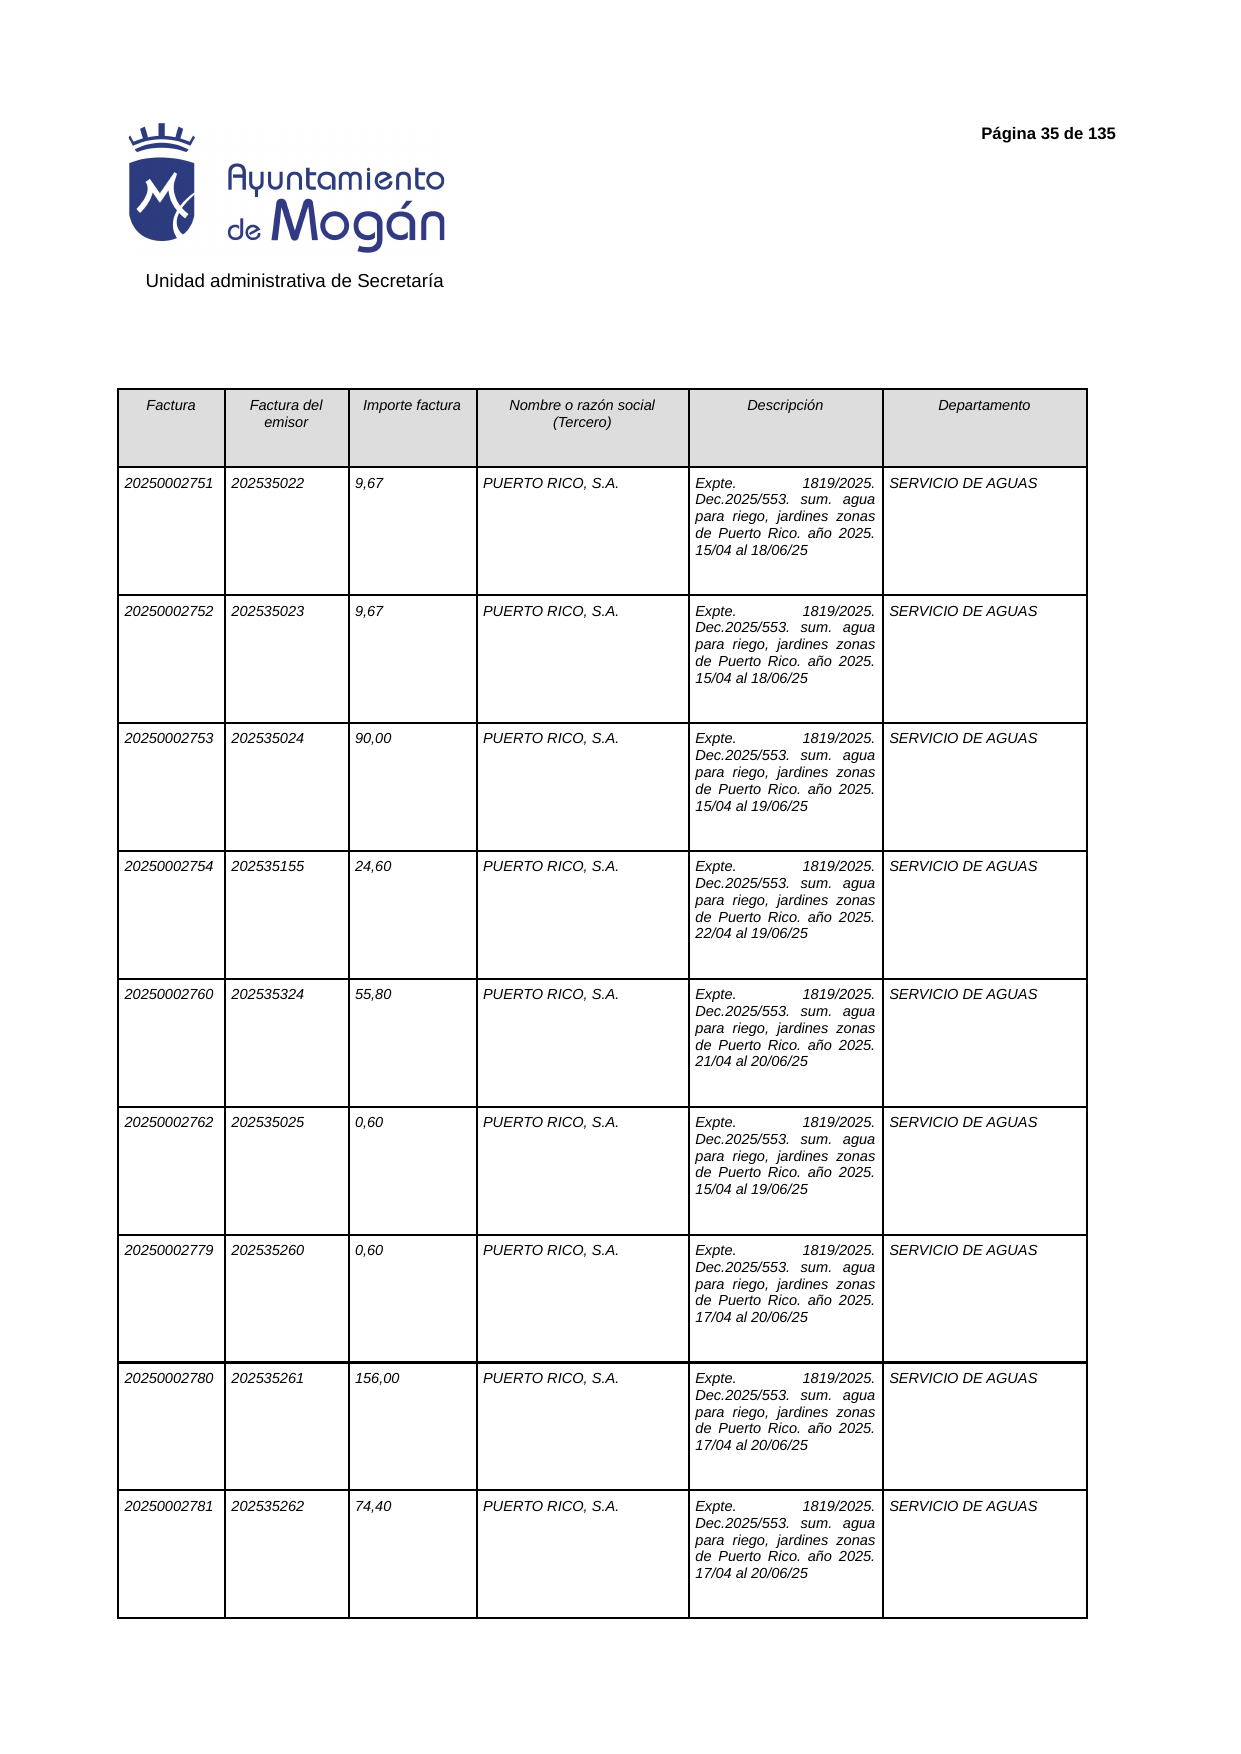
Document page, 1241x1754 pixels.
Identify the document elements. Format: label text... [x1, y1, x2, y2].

table_cell 20250002781 [119, 1491, 224, 1617]
table_header Factura [119, 390, 224, 466]
table_cell SERVICIO DE AGUAS [884, 596, 1086, 722]
table_cell Expte. 1819/2025. Dec.2025/553. sum. agua para riego, jardines zonas de Puerto Rico. año 2025. 17/04 al 20/06/25 [690, 1364, 882, 1489]
table_cell 0,60 [350, 1108, 476, 1233]
table_cell PUERTO RICO, S.A. [478, 1108, 688, 1233]
table_cell SERVICIO DE AGUAS [884, 468, 1086, 594]
table_cell 55,80 [350, 980, 476, 1106]
table_cell 20250002760 [119, 980, 224, 1106]
table_cell Expte. 1819/2025. Dec.2025/553. sum. agua para riego, jardines zonas de Puerto Rico. año 2025. 15/04 al 18/06/25 [690, 596, 882, 722]
table_cell PUERTO RICO, S.A. [478, 468, 688, 594]
table_cell 9,67 [350, 596, 476, 722]
table_cell 20250002762 [119, 1108, 224, 1233]
table_cell 20250002780 [119, 1364, 224, 1489]
table_cell Expte. 1819/2025. Dec.2025/553. sum. agua para riego, jardines zonas de Puerto Rico. año 2025. 15/04 al 19/06/25 [690, 724, 882, 850]
table_cell 202535022 [226, 468, 348, 594]
table_cell 90,00 [350, 724, 476, 850]
table_cell 202535324 [226, 980, 348, 1106]
table_cell PUERTO RICO, S.A. [478, 1236, 688, 1361]
table_cell PUERTO RICO, S.A. [478, 724, 688, 850]
table_cell 202535023 [226, 596, 348, 722]
table_header Importe factura [350, 390, 476, 466]
table_cell SERVICIO DE AGUAS [884, 1236, 1086, 1361]
table_cell 202535025 [226, 1108, 348, 1233]
table_cell 156,00 [350, 1364, 476, 1489]
table_header Descripción [690, 390, 882, 466]
table_cell PUERTO RICO, S.A. [478, 1364, 688, 1489]
table_cell Expte. 1819/2025. Dec.2025/553. sum. agua para riego, jardines zonas de Puerto Rico. año 2025. 22/04 al 19/06/25 [690, 852, 882, 978]
table_cell SERVICIO DE AGUAS [884, 1364, 1086, 1489]
table_cell SERVICIO DE AGUAS [884, 980, 1086, 1106]
table_cell Expte. 1819/2025. Dec.2025/553. sum. agua para riego, jardines zonas de Puerto Rico. año 2025. 21/04 al 20/06/25 [690, 980, 882, 1106]
table_cell Expte. 1819/2025. Dec.2025/553. sum. agua para riego, jardines zonas de Puerto Rico. año 2025. 15/04 al 19/06/25 [690, 1108, 882, 1233]
table_cell 20250002779 [119, 1236, 224, 1361]
table_cell 20250002751 [119, 468, 224, 594]
table_cell 202535261 [226, 1364, 348, 1489]
table_cell 20250002753 [119, 724, 224, 850]
table_cell 202535260 [226, 1236, 348, 1361]
table_cell 202535024 [226, 724, 348, 850]
table_cell PUERTO RICO, S.A. [478, 980, 688, 1106]
table_cell PUERTO RICO, S.A. [478, 1491, 688, 1617]
table_cell 24,60 [350, 852, 476, 978]
table_cell Expte. 1819/2025. Dec.2025/553. sum. agua para riego, jardines zonas de Puerto Rico. año 2025. 17/04 al 20/06/25 [690, 1491, 882, 1617]
table_cell SERVICIO DE AGUAS [884, 1491, 1086, 1617]
table_cell SERVICIO DE AGUAS [884, 724, 1086, 850]
table_cell PUERTO RICO, S.A. [478, 596, 688, 722]
table_cell 9,67 [350, 468, 476, 594]
table_cell Expte. 1819/2025. Dec.2025/553. sum. agua para riego, jardines zonas de Puerto Rico. año 2025. 15/04 al 18/06/25 [690, 468, 882, 594]
table_cell 0,60 [350, 1236, 476, 1361]
table_cell SERVICIO DE AGUAS [884, 1108, 1086, 1233]
table_cell SERVICIO DE AGUAS [884, 852, 1086, 978]
table_cell 20250002752 [119, 596, 224, 722]
picture [128, 123, 445, 259]
table_header Departamento [884, 390, 1086, 466]
table_cell 74,40 [350, 1491, 476, 1617]
table_cell 202535262 [226, 1491, 348, 1617]
table_cell Expte. 1819/2025. Dec.2025/553. sum. agua para riego, jardines zonas de Puerto Rico. año 2025. 17/04 al 20/06/25 [690, 1236, 882, 1361]
table_header Factura del emisor [226, 390, 348, 466]
table_cell 20250002754 [119, 852, 224, 978]
table_cell PUERTO RICO, S.A. [478, 852, 688, 978]
table_header Nombre o razón social (Tercero) [478, 390, 688, 466]
table_cell 202535155 [226, 852, 348, 978]
